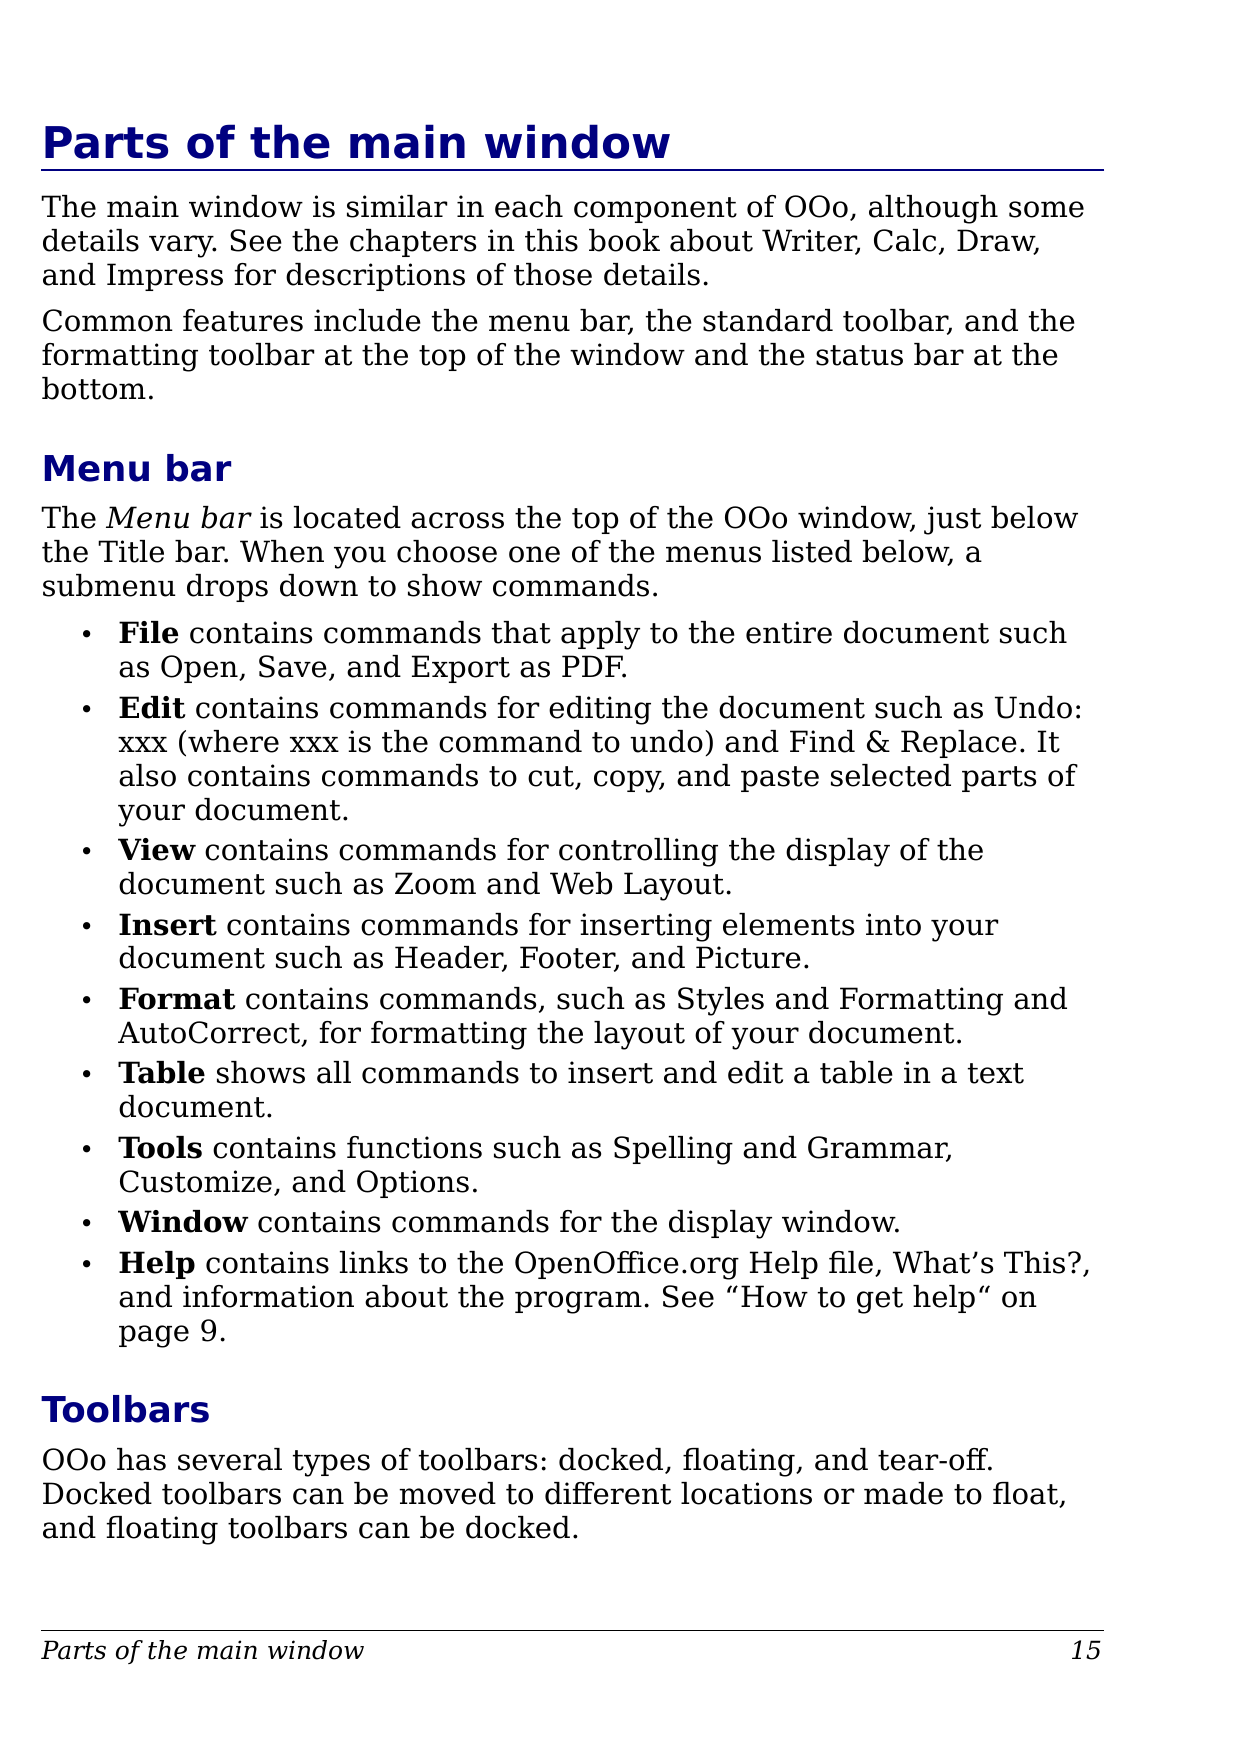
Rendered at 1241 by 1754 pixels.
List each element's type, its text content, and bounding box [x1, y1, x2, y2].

list Table shows all commands to insert and edit a table in a text document. [79, 1056, 1104, 1125]
list Help contains links to the OpenOffice.org Help file, What’s This?, and information about the program. See “How to get help“ on page 9. [79, 1246, 1104, 1348]
list Format contains commands, such as Styles and Formatting and AutoCorrect, for formatting the layout of your document. [79, 982, 1104, 1050]
text The Menu bar is located across the top of the OOo window, just below the Title bar. When you choose one of the menus listed below, a submenu drops down to show commands. [41, 502, 1104, 604]
list Insert contains commands for inserting elements into your document such as Header, Footer, and Picture. [79, 907, 1104, 976]
subtitle Parts of the main window [41, 118, 1104, 169]
list Edit contains commands for editing the document such as Undo: xxx (where xxx is the command to undo) and Find & Replace. It also contains commands to cut, copy, and paste selected parts of your document. [79, 691, 1104, 827]
list Tools contains functions such as Spelling and Grammar, Customize, and Options. [79, 1131, 1104, 1199]
subtitle Toolbars [41, 1390, 1104, 1431]
text OOo has several types of toolbars: docked, floating, and tear-off. Docked toolbars can be moved to different locations or made to float, and floating toolbars can be docked. [41, 1444, 1104, 1546]
text Common features include the menu bar, the standard toolbar, and the formatting toolbar at the top of the window and the status bar at the bottom. [41, 304, 1104, 406]
text The main window is similar in each component of OOo, although some details vary. See the chapters in this book about Writer, Calc, Draw, and Impress for descriptions of those details. [41, 190, 1104, 292]
subtitle Menu bar [41, 448, 1104, 489]
list View contains commands for controlling the display of the document such as Zoom and Web Layout. [79, 833, 1104, 901]
list File contains commands that apply to the entire document such as Open, Save, and Export as PDF. [79, 616, 1104, 684]
list Window contains commands for the display window. [79, 1205, 1104, 1240]
